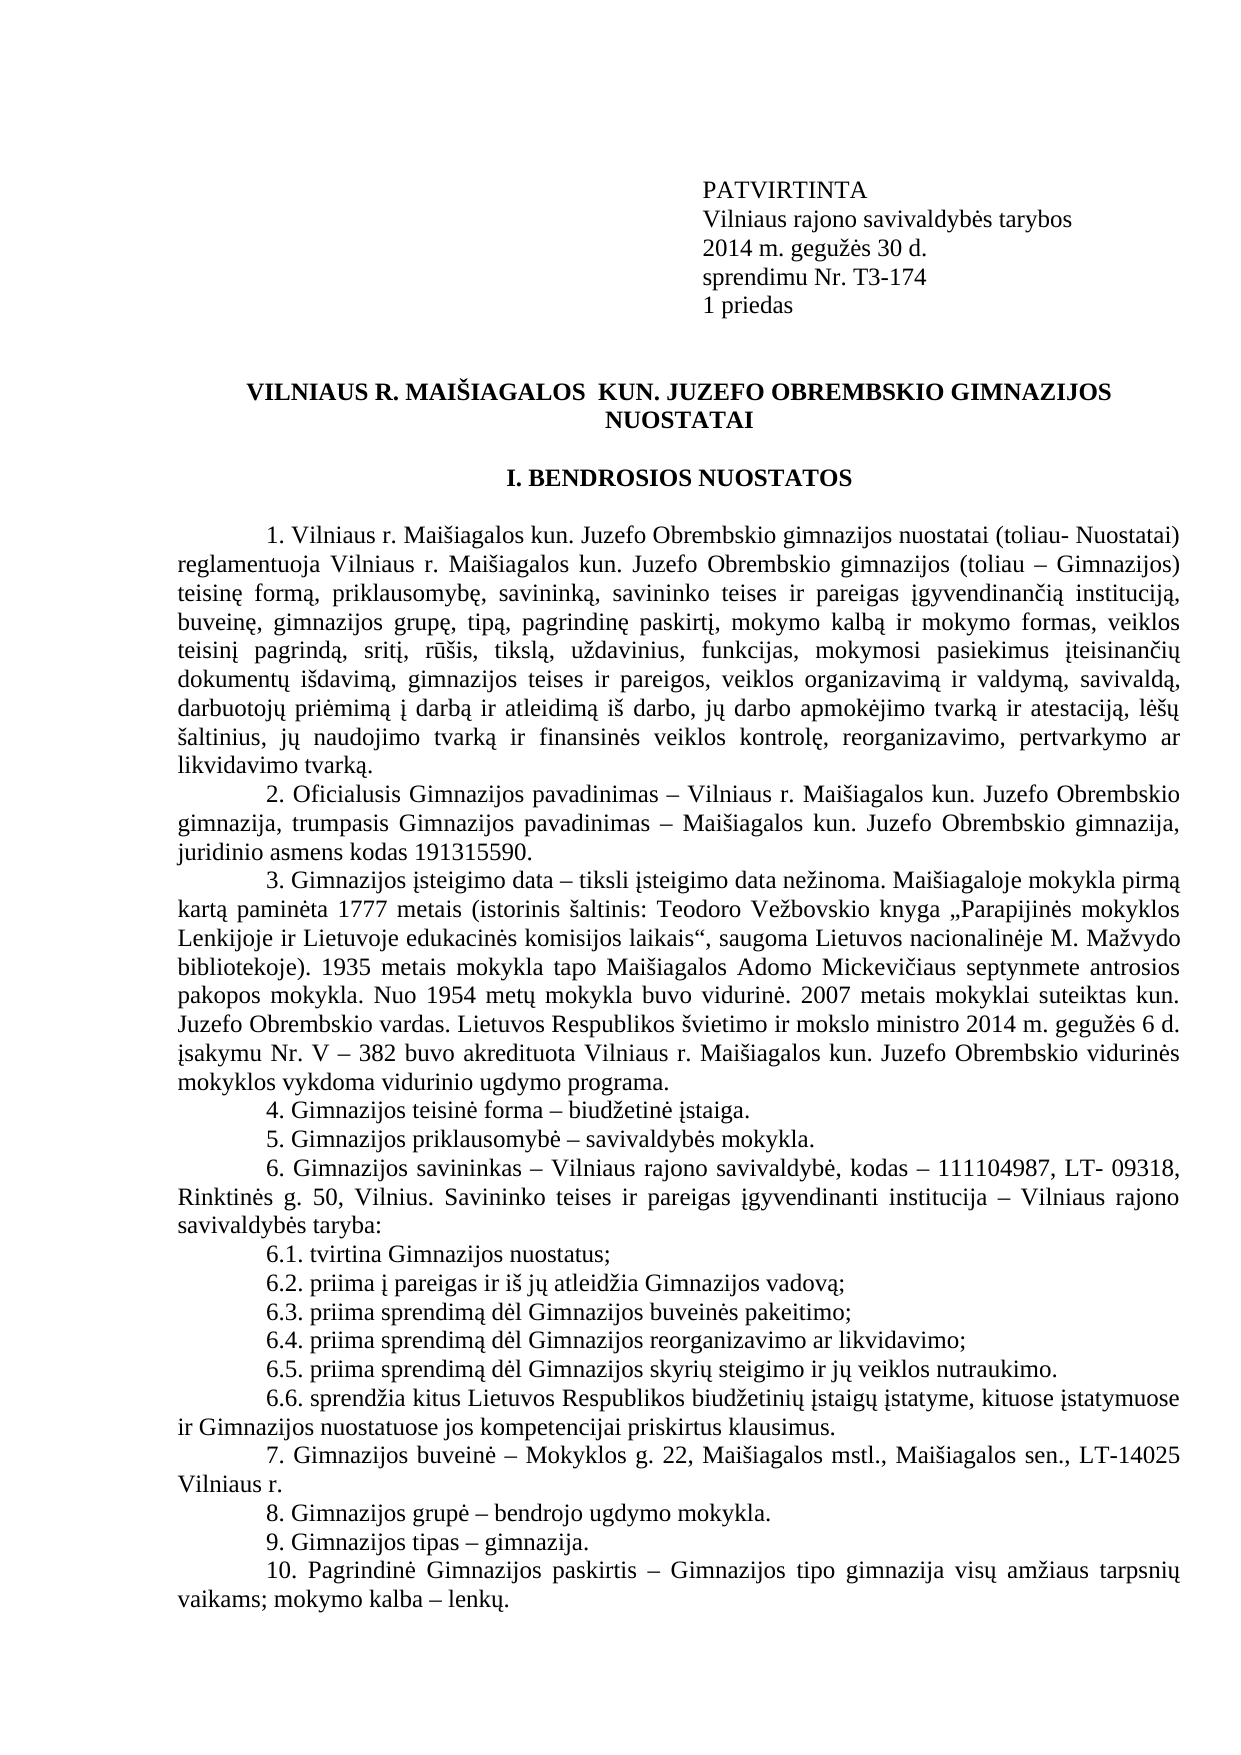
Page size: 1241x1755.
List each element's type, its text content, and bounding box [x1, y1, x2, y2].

text 1. Vilniaus r. Maišiagalos kun. Juzefo Obrembskio gimnazijos nuostatai (toliau- Nuostatai) reglamentuoja Vilniaus r. Maišiagalos kun. Juzefo Obrembskio gimnazijos (toliau – Gimnazijos) teisinę formą, priklausomybę, savininką, savininko teises ir pareigas įgyvendinančią instituciją, buveinę, gimnazijos grupę, tipą, pagrindinę paskirtį, mokymo kalbą ir mokymo formas, veiklos teisinį pagrindą, sritį, rūšis, tikslą, uždavinius, funkcijas, mokymosi pasiekimus įteisinančių dokumentų išdavimą, gimnazijos teises ir pareigos, veiklos organizavimą ir valdymą, savivaldą, darbuotojų priėmimą į darbą ir atleidimą iš darbo, jų darbo apmokėjimo tvarką ir atestaciją, lėšų šaltinius, jų naudojimo tvarką ir finansinės veiklos kontrolę, reorganizavimo, pertvarkymo ar likvidavimo tvarką. [177, 521, 1181, 779]
text 4. Gimnazijos teisinė forma – biudžetinė įstaiga. [177, 1096, 1181, 1124]
text sprendimu Nr. T3-174 [627, 262, 1181, 291]
text I. BENDROSIOS NUOSTATOS [177, 463, 1181, 492]
text 2. Oficialusis Gimnazijos pavadinimas – Vilniaus r. Maišiagalos kun. Juzefo Obrembskio gimnazija, trumpasis Gimnazijos pavadinimas – Maišiagalos kun. Juzefo Obrembskio gimnazija, juridinio asmens kodas 191315590. [177, 779, 1181, 866]
text 6. Gimnazijos savininkas – Vilniaus rajono savivaldybė, kodas – 111104987, LT- 09318, Rinktinės g. 50, Vilnius. Savininko teises ir pareigas įgyvendinanti institucija – Vilniaus rajono savivaldybės taryba: [177, 1153, 1181, 1239]
text 6.2. priima į pareigas ir iš jų atleidžia Gimnazijos vadovą; [177, 1268, 1181, 1297]
text PATVIRTINTA [627, 176, 1181, 204]
text 3. Gimnazijos įsteigimo data – tiksli įsteigimo data nežinoma. Maišiagaloje mokykla pirmą kartą paminėta 1777 metais (istorinis šaltinis: Teodoro Vežbovskio knyga „Parapijinės mokyklos Lenkijoje ir Lietuvoje edukacinės komisijos laikais“, saugoma Lietuvos nacionalinėje M. Mažvydo bibliotekoje). 1935 metais mokykla tapo Maišiagalos Adomo Mickevičiaus septynmete antrosios pakopos mokykla. Nuo 1954 metų mokykla buvo vidurinė. 2007 metais mokyklai suteiktas kun. Juzefo Obrembskio vardas. Lietuvos Respublikos švietimo ir mokslo ministro 2014 m. gegužės 6 d. įsakymu Nr. V – 382 buvo akredituota Vilniaus r. Maišiagalos kun. Juzefo Obrembskio vidurinės mokyklos vykdoma vidurinio ugdymo programa. [177, 866, 1181, 1096]
text VILNIAUS R. MAIŠIAGALOS KUN. JUZEFO OBREMBSKIO GIMNAZIJOS NUOSTATAI [177, 377, 1181, 434]
text Vilniaus rajono savivaldybės tarybos [627, 204, 1181, 233]
text 6.4. priima sprendimą dėl Gimnazijos reorganizavimo ar likvidavimo; [177, 1326, 1181, 1354]
text 6.1. tvirtina Gimnazijos nuostatus; [177, 1239, 1181, 1268]
text 5. Gimnazijos priklausomybė – savivaldybės mokykla. [177, 1124, 1181, 1153]
text 6.3. priima sprendimą dėl Gimnazijos buveinės pakeitimo; [177, 1297, 1181, 1326]
text 10. Pagrindinė Gimnazijos paskirtis – Gimnazijos tipo gimnazija visų amžiaus tarpsnių vaikams; mokymo kalba – lenkų. [177, 1556, 1181, 1613]
text 1 priedas [627, 291, 1181, 319]
text 9. Gimnazijos tipas – gimnazija. [177, 1527, 1181, 1556]
text 7. Gimnazijos buveinė – Mokyklos g. 22, Maišiagalos mstl., Maišiagalos sen., LT-14025 Vilniaus r. [177, 1441, 1181, 1498]
text 6.6. sprendžia kitus Lietuvos Respublikos biudžetinių įstaigų įstatyme, kituose įstatymuose ir Gimnazijos nuostatuose jos kompetencijai priskirtus klausimus. [177, 1383, 1181, 1441]
text 6.5. priima sprendimą dėl Gimnazijos skyrių steigimo ir jų veiklos nutraukimo. [177, 1354, 1181, 1383]
text 8. Gimnazijos grupė – bendrojo ugdymo mokykla. [177, 1498, 1181, 1527]
text 2014 m. gegužės 30 d. [627, 233, 1181, 262]
